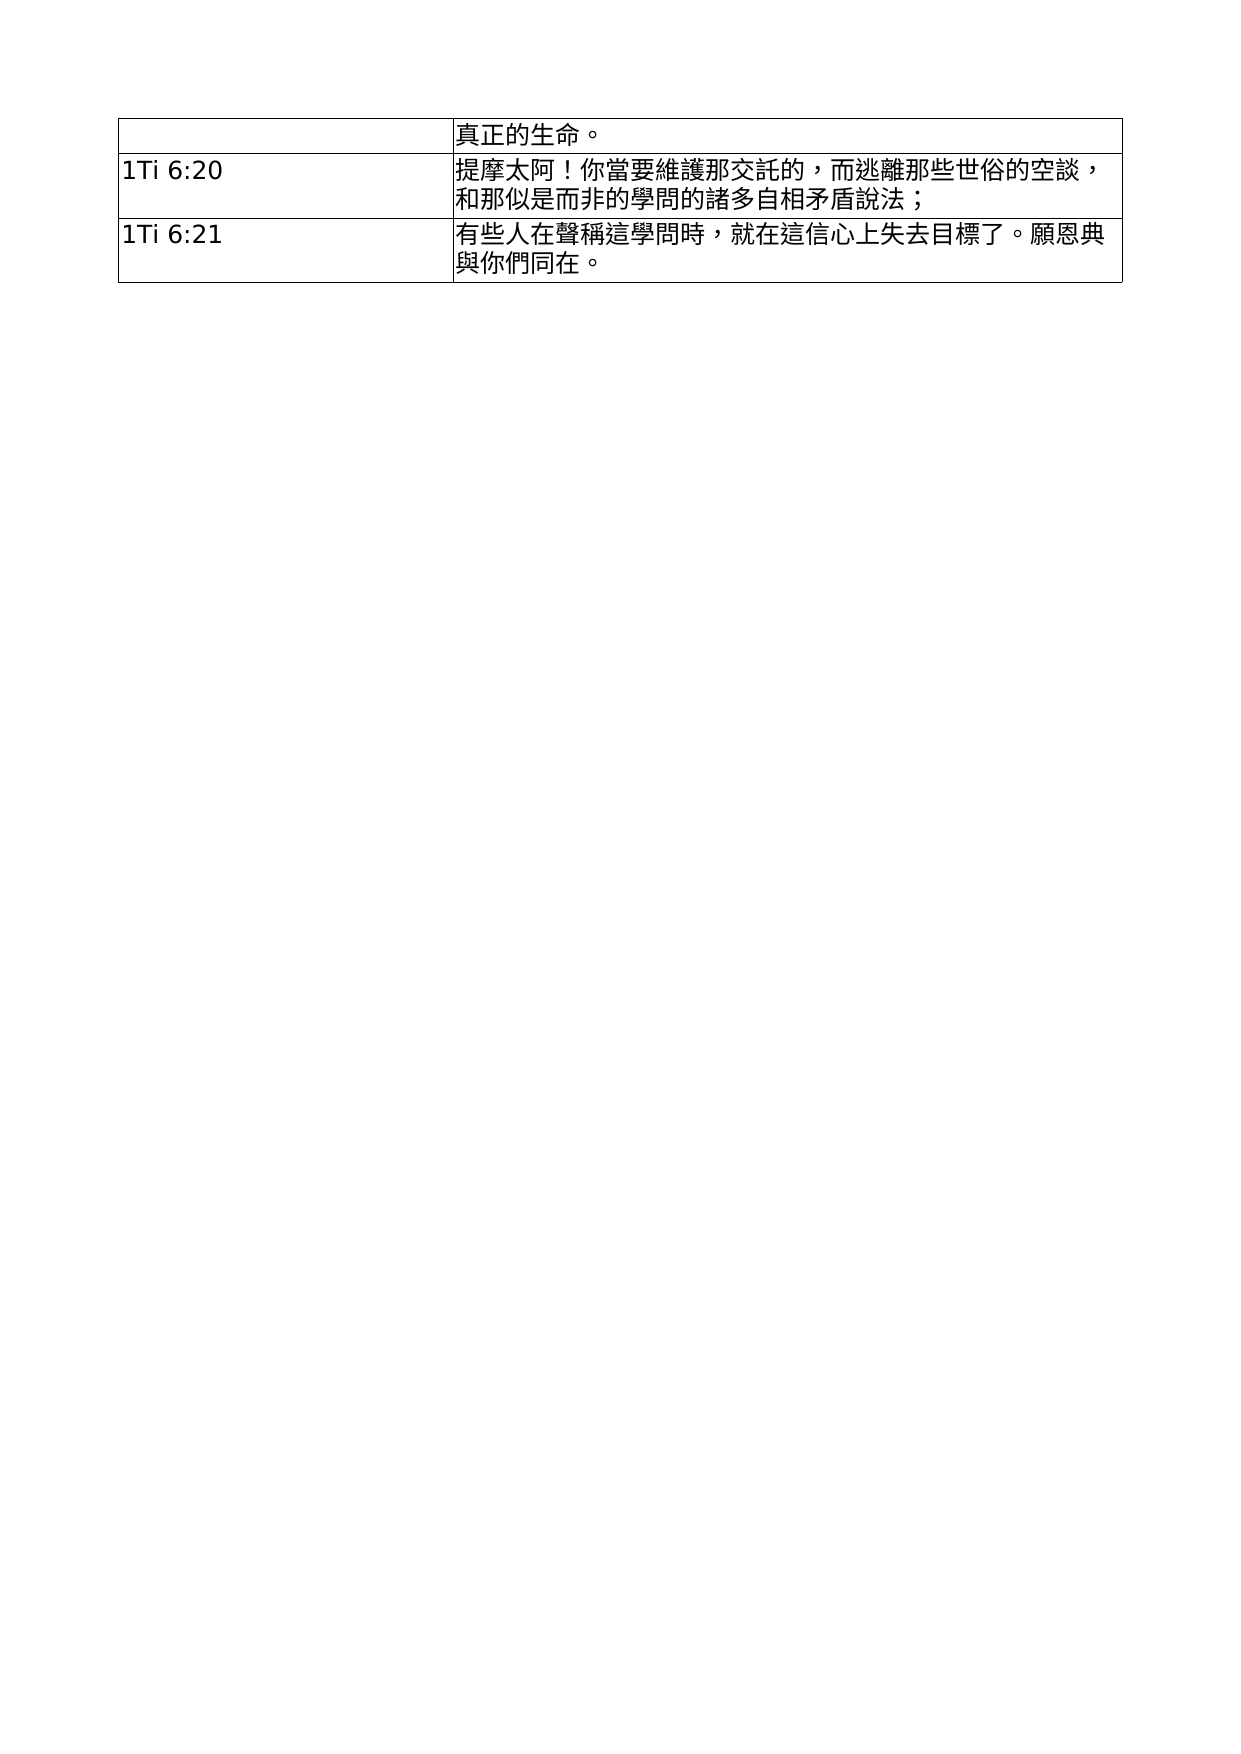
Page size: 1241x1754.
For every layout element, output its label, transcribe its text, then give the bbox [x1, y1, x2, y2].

table_cell [119, 119, 453, 153]
table_cell 提摩太阿！你當要維護那交託的，而逃離那些世俗的空談，和那似是而非的學問的諸多自相矛盾說法； [454, 154, 1122, 217]
table_cell 1Ti 6:20 [119, 154, 453, 217]
table_cell 真正的生命。 [454, 119, 1122, 153]
table_cell 1Ti 6:21 [119, 219, 453, 282]
table_cell 有些人在聲稱這學問時，就在這信心上失去目標了。願恩典與你們同在。 [454, 219, 1122, 282]
